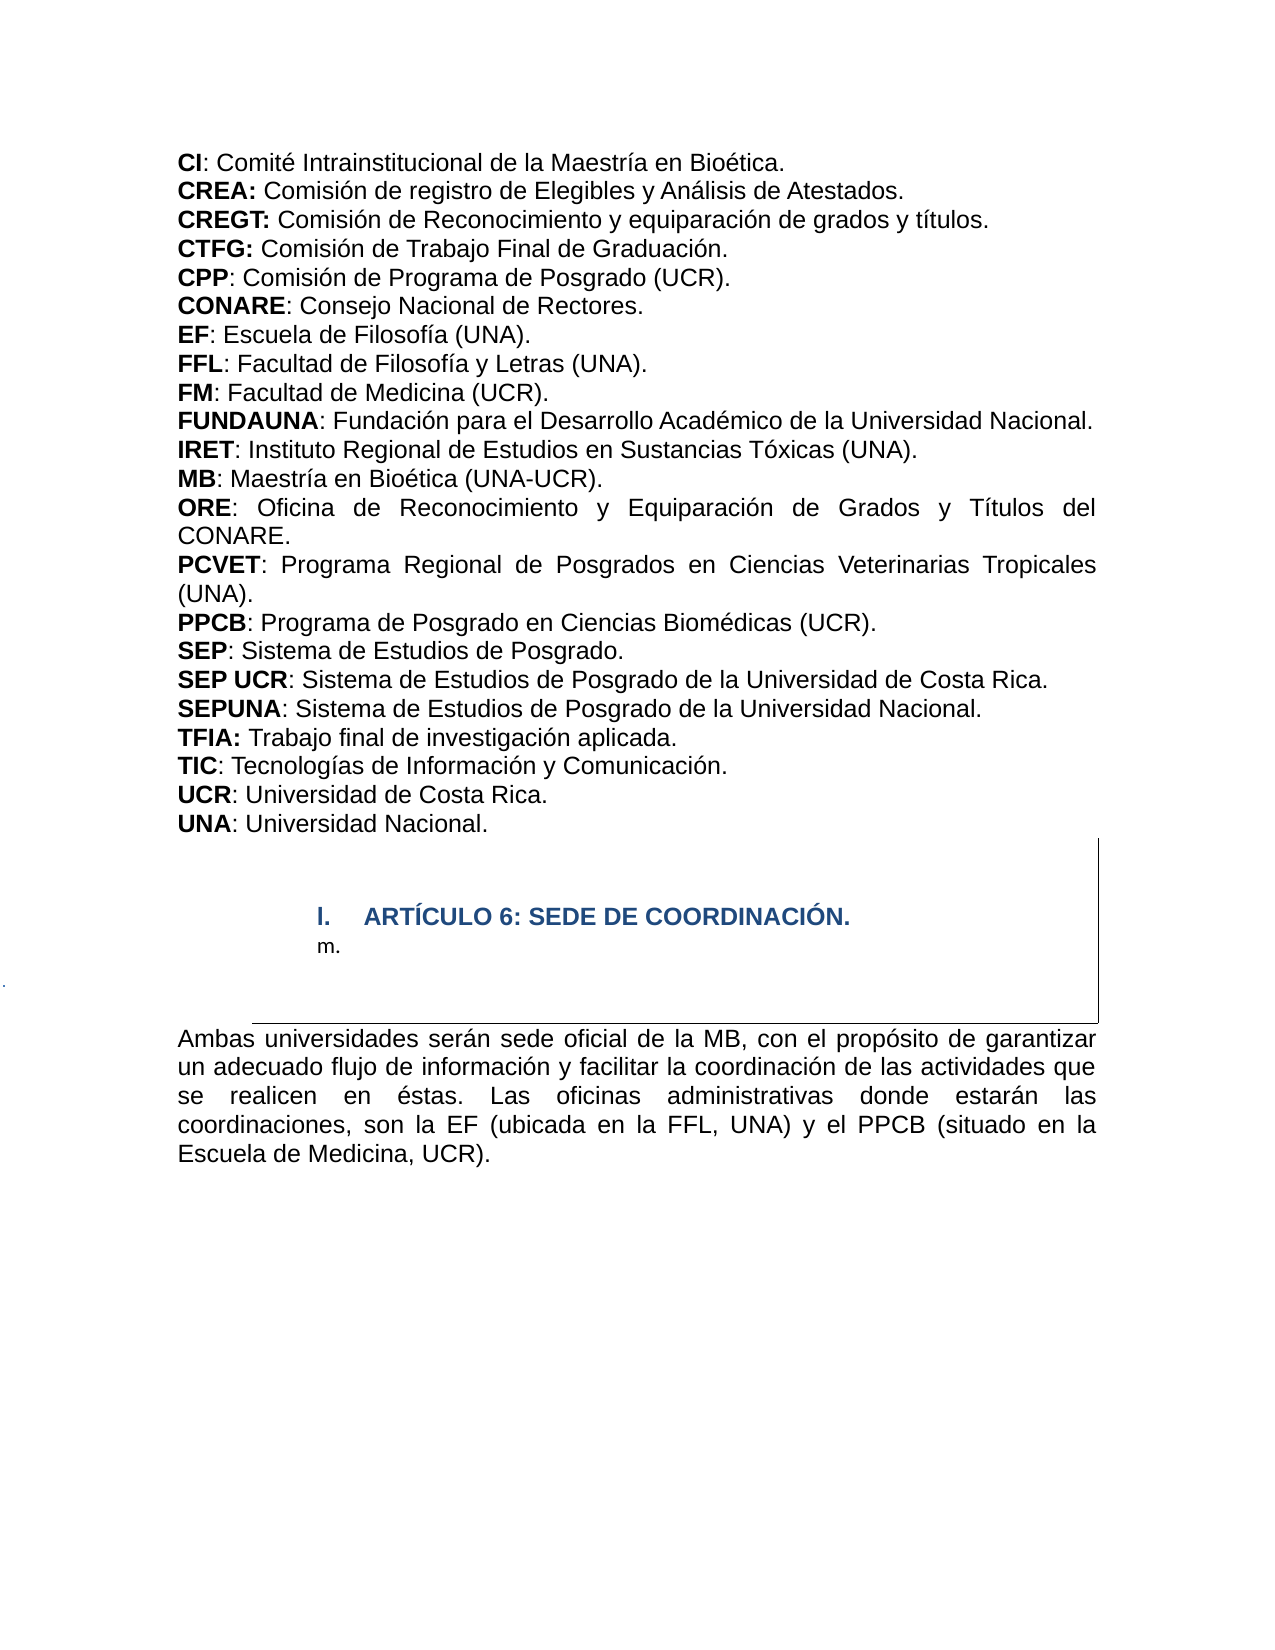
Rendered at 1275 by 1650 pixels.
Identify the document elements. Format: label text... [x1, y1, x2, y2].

text FUNDAUNA: Fundación para el Desarrollo Académico de la Universidad Nacional. [177, 406, 1098, 435]
text MB: Maestría en Bioética (UNA-UCR). [177, 464, 1098, 493]
text SEPUNA: Sistema de Estudios de Posgrado de la Universidad Nacional. [177, 694, 1098, 723]
text CTFG: Comisión de Trabajo Final de Graduación. [177, 234, 1098, 263]
text SEP: Sistema de Estudios de Posgrado. [177, 636, 1098, 665]
text CREA: Comisión de registro de Elegibles y Análisis de Atestados. [177, 176, 1098, 205]
text UNA: Universidad Nacional. [177, 809, 1098, 838]
text EF: Escuela de Filosofía (UNA). [177, 320, 1098, 349]
text UCR: Universidad de Costa Rica. [177, 780, 1098, 809]
text FM: Facultad de Medicina (UCR). [177, 378, 1098, 406]
text IRET: Instituto Regional de Estudios en Sustancias Tóxicas (UNA). [177, 435, 1098, 464]
text TFIA: Trabajo final de investigación aplicada. [177, 723, 1098, 751]
text TIC: Tecnologías de Información y Comunicación. [177, 751, 1098, 780]
text FFL: Facultad de Filosofía y Letras (UNA). [177, 349, 1098, 378]
text PPCB: Programa de Posgrado en Ciencias Biomédicas (UCR). [177, 608, 1098, 636]
text CONARE: Consejo Nacional de Rectores. [177, 291, 1098, 320]
text CPP: Comisión de Programa de Posgrado (UCR). [177, 263, 1098, 291]
text Ambas universidades serán sede oficial de la MB, con el propósito de garantizar un adecuado flujo de información y facilitar la coordinación de las actividades que se realicen en éstas. Las oficinas administrativas donde estarán las coordinaciones, son la EF (ubicada en la FFL, UNA) y el PPCB (situado en la Escuela de Medicina, UCR). [177, 1023, 1098, 1167]
text CI: Comité Intrainstitucional de la Maestría en Bioética. [177, 148, 1098, 176]
text SEP UCR: Sistema de Estudios de Posgrado de la Universidad de Costa Rica. [177, 665, 1098, 694]
text ORE: Oficina de Reconocimiento y Equiparación de Grados y Títulos del CONARE. [177, 493, 1098, 550]
text CREGT: Comisión de Reconocimiento y equiparación de grados y títulos. [177, 205, 1098, 234]
subtitle ARTÍCULO 6: SEDE DE COORDINACIÓN. [252, 838, 1098, 931]
text PCVET: Programa Regional de Posgrados en Ciencias Veterinarias Tropicales (UNA). [177, 550, 1098, 608]
